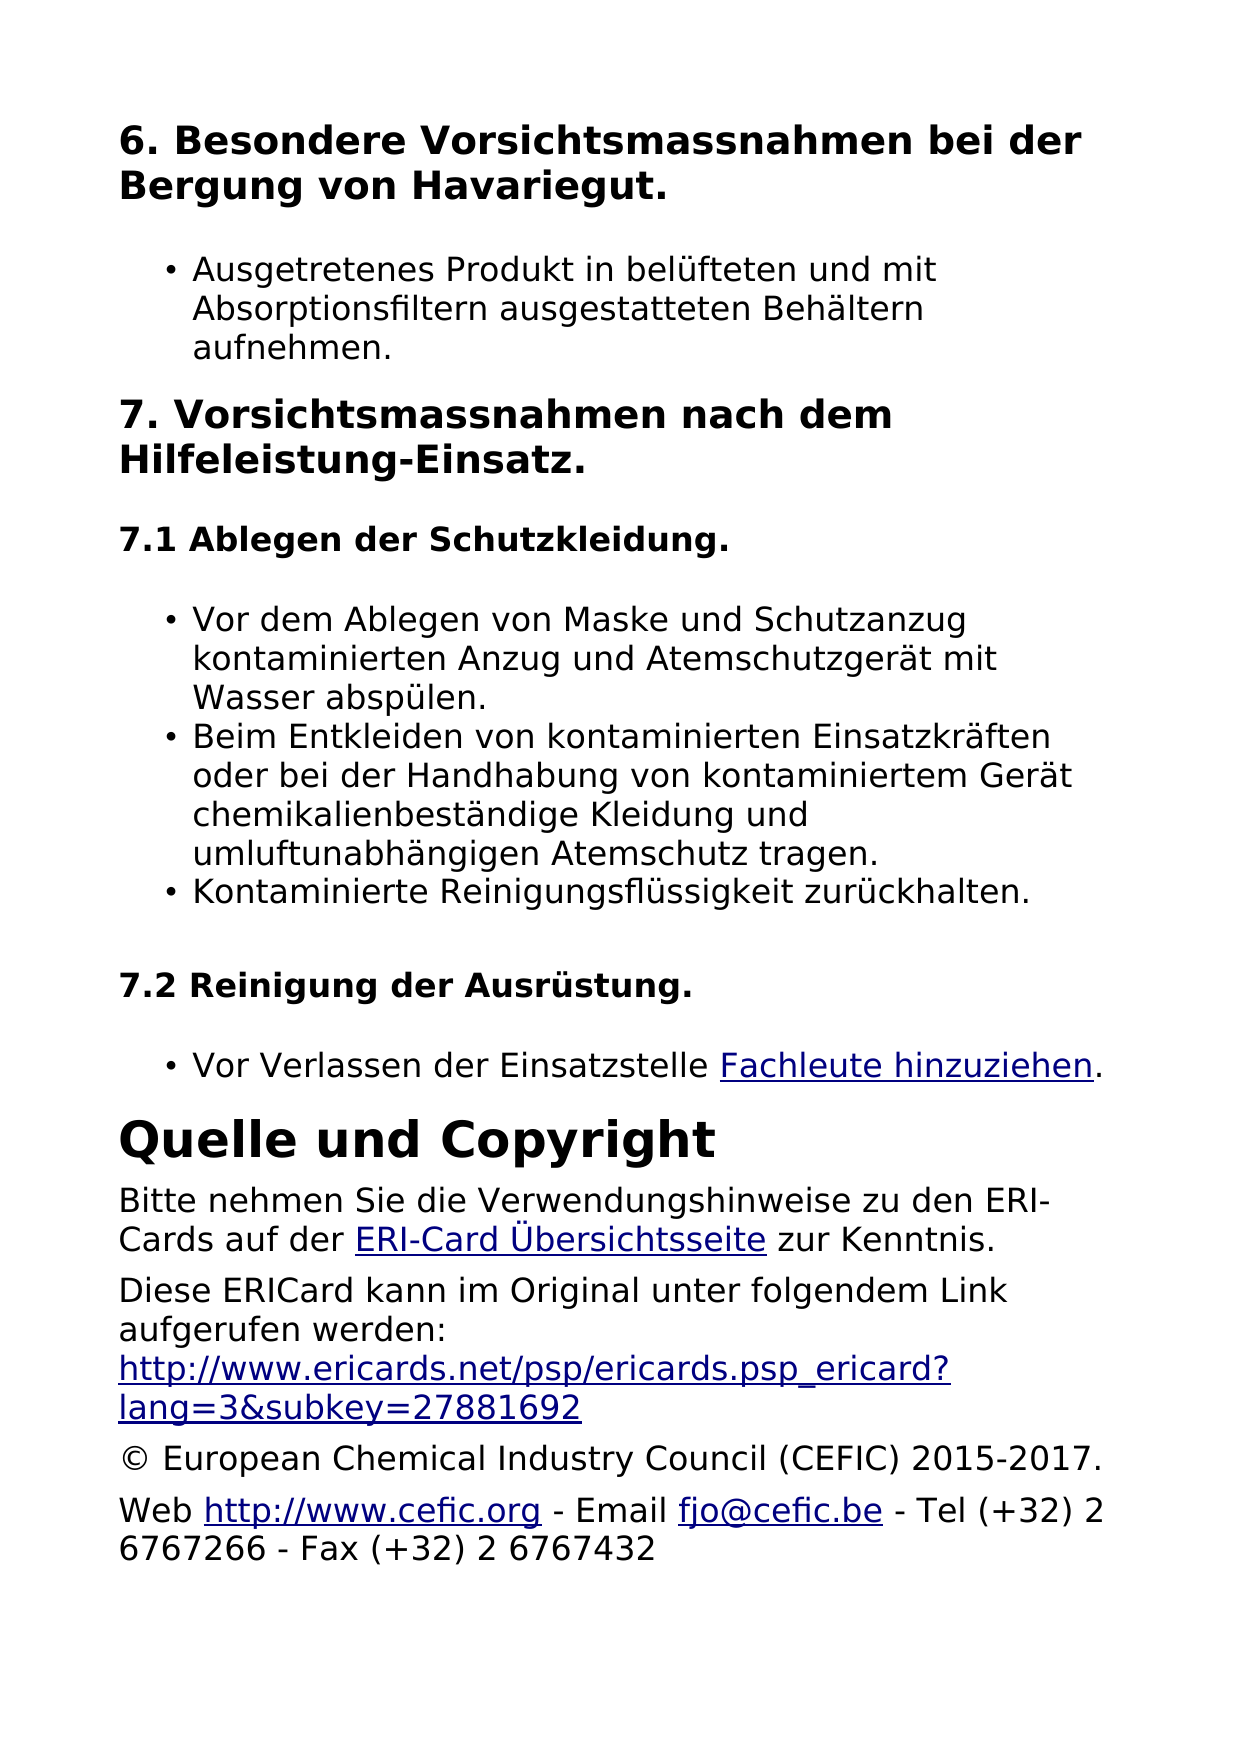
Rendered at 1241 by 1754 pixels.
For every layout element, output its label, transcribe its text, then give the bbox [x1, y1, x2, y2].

subtitle 6. Besondere Vorsichtsmassnahmen bei der Bergung von Havariegut. [118, 118, 1122, 208]
text [118, 1581, 1122, 1620]
list Vor Verlassen der Einsatzstelle Fachleute hinzuziehen. [177, 1047, 1122, 1086]
subtitle 7.1 Ablegen der Schutzkleidung. [118, 520, 1122, 559]
list Kontaminierte Reinigungsflüssigkeit zurückhalten. [177, 873, 1122, 912]
subtitle 7. Vorsichtsmassnahmen nach dem Hilfeleistung-Einsatz. [118, 392, 1122, 482]
list Vor dem Ablegen von Maske und Schutzanzug kontaminierten Anzug und Atemschutzgerät mit Wasser abspülen. [177, 601, 1122, 717]
list Ausgetretenes Produkt in belüfteten und mit Absorptionsfiltern ausgestatteten Behältern aufnehmen. [177, 251, 1122, 367]
subtitle Quelle und Copyright [118, 1111, 1122, 1169]
text © European Chemical Industry Council (CEFIC) 2015-2017. [118, 1440, 1122, 1478]
text Bitte nehmen Sie die Verwendungshinweise zu den ERI-Cards auf der ERI-Card Übersichtsseite zur Kenntnis. [118, 1182, 1122, 1259]
text Web http://www.cefic.org - Email fjo@cefic.be - Tel (+32) 2 6767266 - Fax (+32) 2 6767432 [118, 1491, 1122, 1569]
subtitle 7.2 Reinigung der Ausrüstung. [118, 966, 1122, 1005]
text Diese ERICard kann im Original unter folgendem Link aufgerufen werden: http://www.ericards.net/psp/ericards.psp_ericard?lang=3&subkey=27881692 [118, 1272, 1122, 1427]
list Beim Entkleiden von kontaminierten Einsatzkräften oder bei der Handhabung von kontaminiertem Gerät chemikalienbeständige Kleidung und umluftunabhängigen Atemschutz tragen. [177, 717, 1122, 873]
